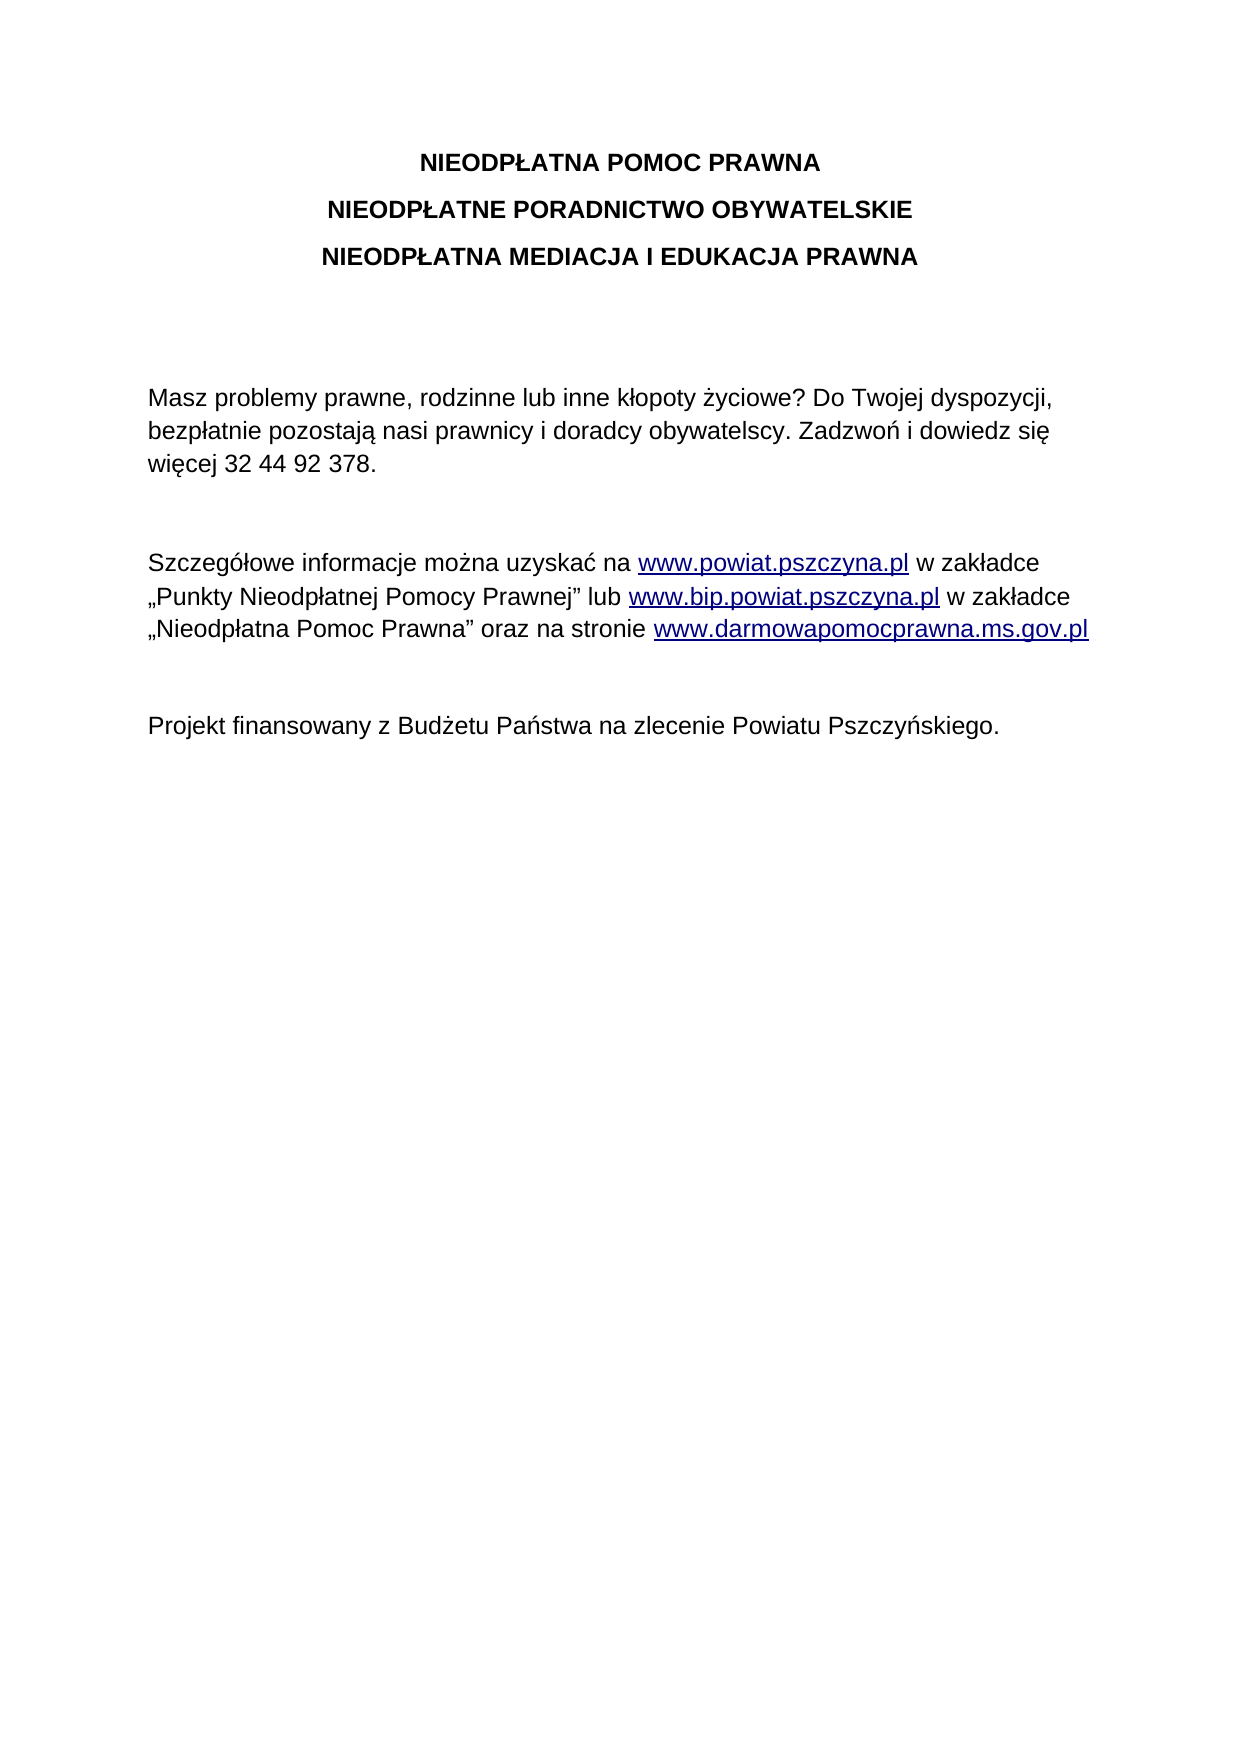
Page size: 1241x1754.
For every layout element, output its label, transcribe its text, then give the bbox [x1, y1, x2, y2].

text NIEODPŁATNA POMOC PRAWNA [148, 148, 1093, 176]
text Szczegółowe informacje można uzyskać na www.powiat.pszczyna.pl w zakładce „Punkty Nieodpłatnej Pomocy Prawnej” lub www.bip.powiat.pszczyna.pl w zakładce „Nieodpłatna Pomoc Prawna” oraz na stronie www.darmowapomocprawna.ms.gov.pl [148, 548, 1093, 643]
text Masz problemy prawne, rodzinne lub inne kłopoty życiowe? Do Twojej dyspozycji, bezpłatnie pozostają nasi prawnicy i doradcy obywatelscy. Zadzwoń i dowiedz się więcej 32 44 92 378. [148, 383, 1093, 478]
text NIEODPŁATNA MEDIACJA I EDUKACJA PRAWNA [148, 242, 1093, 271]
text NIEODPŁATNE PORADNICTWO OBYWATELSKIE [148, 195, 1093, 223]
text Projekt finansowany z Budżetu Państwa na zlecenie Powiatu Pszczyńskiego. [148, 711, 1093, 740]
